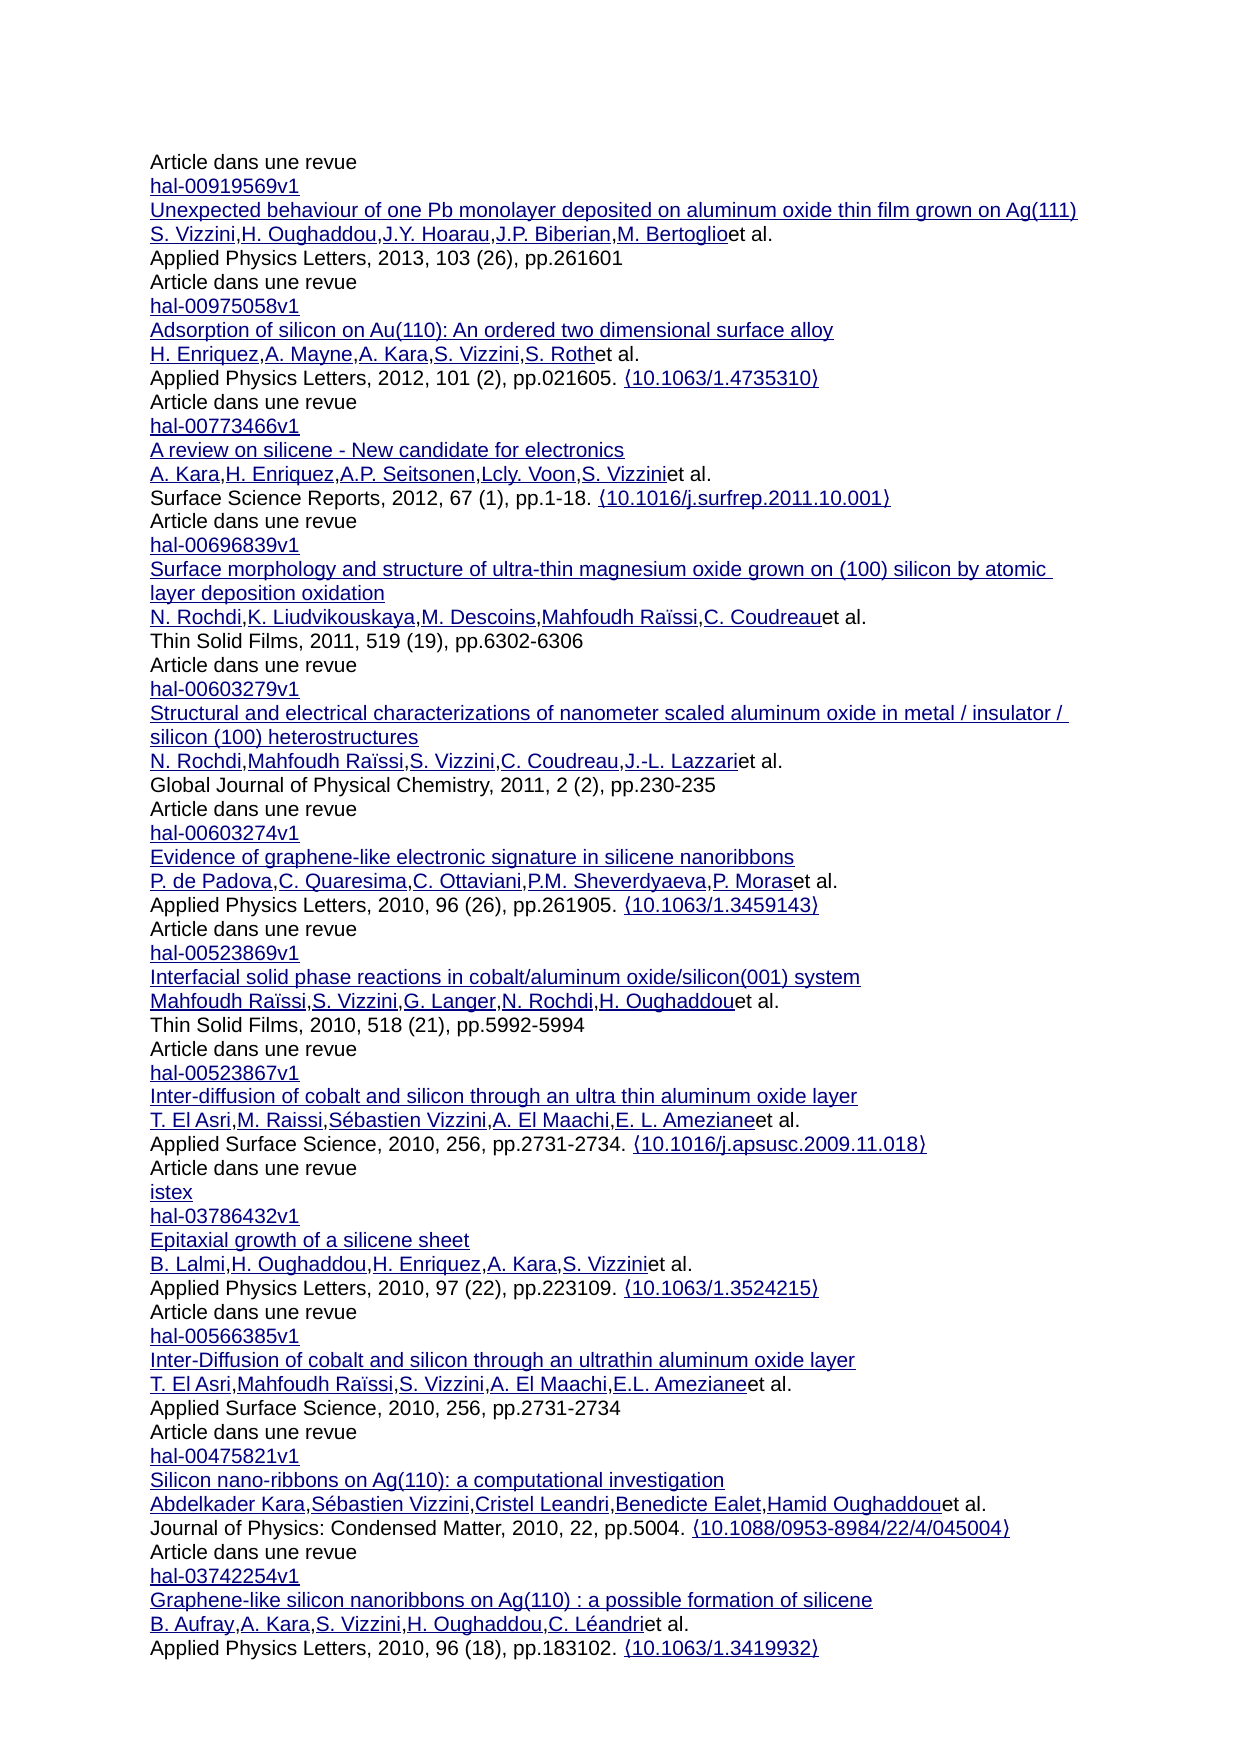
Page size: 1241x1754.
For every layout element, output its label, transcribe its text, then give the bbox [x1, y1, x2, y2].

table_cell Article dans une revue hal-00919569v1 [150, 150, 1090, 198]
table_cell Unexpected behaviour of one Pb monolayer deposited on aluminum oxide thin film grown on Ag(111) S. Vizzini,H. Oughaddou,J.Y. Hoarau,J.P. Biberian,M. Bertoglioet al. Applied Physics Letters, 2013, 103 (26), pp.261601 Article dans une revue hal-00975058v1 [150, 198, 1090, 318]
table_cell Structural and electrical characterizations of nanometer scaled aluminum oxide in metal / insulator / silicon (100) heterostructures N. Rochdi,Mahfoudh Raïssi,S. Vizzini,C. Coudreau,J.-L. Lazzariet al. Global Journal of Physical Chemistry, 2011, 2 (2), pp.230-235 Article dans une revue hal-00603274v1 [150, 701, 1090, 845]
table_cell Surface morphology and structure of ultra-thin magnesium oxide grown on (100) silicon by atomic layer deposition oxidation N. Rochdi,K. Liudvikouskaya,M. Descoins,Mahfoudh Raïssi,C. Coudreauet al. Thin Solid Films, 2011, 519 (19), pp.6302-6306 Article dans une revue hal-00603279v1 [150, 557, 1090, 701]
table_cell Evidence of graphene-like electronic signature in silicene nanoribbons P. de Padova,C. Quaresima,C. Ottaviani,P.M. Sheverdyaeva,P. Moraset al. Applied Physics Letters, 2010, 96 (26), pp.261905. ⟨10.1063/1.3459143⟩ Article dans une revue hal-00523869v1 [150, 845, 1090, 964]
table_cell Inter-diffusion of cobalt and silicon through an ultra thin aluminum oxide layer T. El Asri,M. Raissi,Sébastien Vizzini,A. El Maachi,E. L. Amezianeet al. Applied Surface Science, 2010, 256, pp.2731-2734. ⟨10.1016/j.apsusc.2009.11.018⟩ Article dans une revue istex hal-03786432v1 [150, 1084, 1090, 1228]
table_cell Adsorption of silicon on Au(110): An ordered two dimensional surface alloy H. Enriquez,A. Mayne,A. Kara,S. Vizzini,S. Rothet al. Applied Physics Letters, 2012, 101 (2), pp.021605. ⟨10.1063/1.4735310⟩ Article dans une revue hal-00773466v1 [150, 318, 1090, 437]
table_cell Graphene-like silicon nanoribbons on Ag(110) : a possible formation of silicene B. Aufray,A. Kara,S. Vizzini,H. Oughaddou,C. Léandriet al. Applied Physics Letters, 2010, 96 (18), pp.183102. ⟨10.1063/1.3419932⟩ [150, 1588, 1090, 1659]
table_cell A review on silicene - New candidate for electronics A. Kara,H. Enriquez,A.P. Seitsonen,Lcly. Voon,S. Vizziniet al. Surface Science Reports, 2012, 67 (1), pp.1-18. ⟨10.1016/j.surfrep.2011.10.001⟩ Article dans une revue hal-00696839v1 [150, 438, 1090, 557]
table_cell Epitaxial growth of a silicene sheet B. Lalmi,H. Oughaddou,H. Enriquez,A. Kara,S. Vizziniet al. Applied Physics Letters, 2010, 97 (22), pp.223109. ⟨10.1063/1.3524215⟩ Article dans une revue hal-00566385v1 [150, 1228, 1090, 1348]
table_cell Inter-Diffusion of cobalt and silicon through an ultrathin aluminum oxide layer T. El Asri,Mahfoudh Raïssi,S. Vizzini,A. El Maachi,E.L. Amezianeet al. Applied Surface Science, 2010, 256, pp.2731-2734 Article dans une revue hal-00475821v1 [150, 1348, 1090, 1468]
table_cell Interfacial solid phase reactions in cobalt/aluminum oxide/silicon(001) system Mahfoudh Raïssi,S. Vizzini,G. Langer,N. Rochdi,H. Oughaddouet al. Thin Solid Films, 2010, 518 (21), pp.5992-5994 Article dans une revue hal-00523867v1 [150, 965, 1090, 1084]
table_cell Silicon nano-ribbons on Ag(110): a computational investigation Abdelkader Kara,Sébastien Vizzini,Cristel Leandri,Benedicte Ealet,Hamid Oughaddouet al. Journal of Physics: Condensed Matter, 2010, 22, pp.5004. ⟨10.1088/0953-8984/22/4/045004⟩ Article dans une revue hal-03742254v1 [150, 1468, 1090, 1587]
